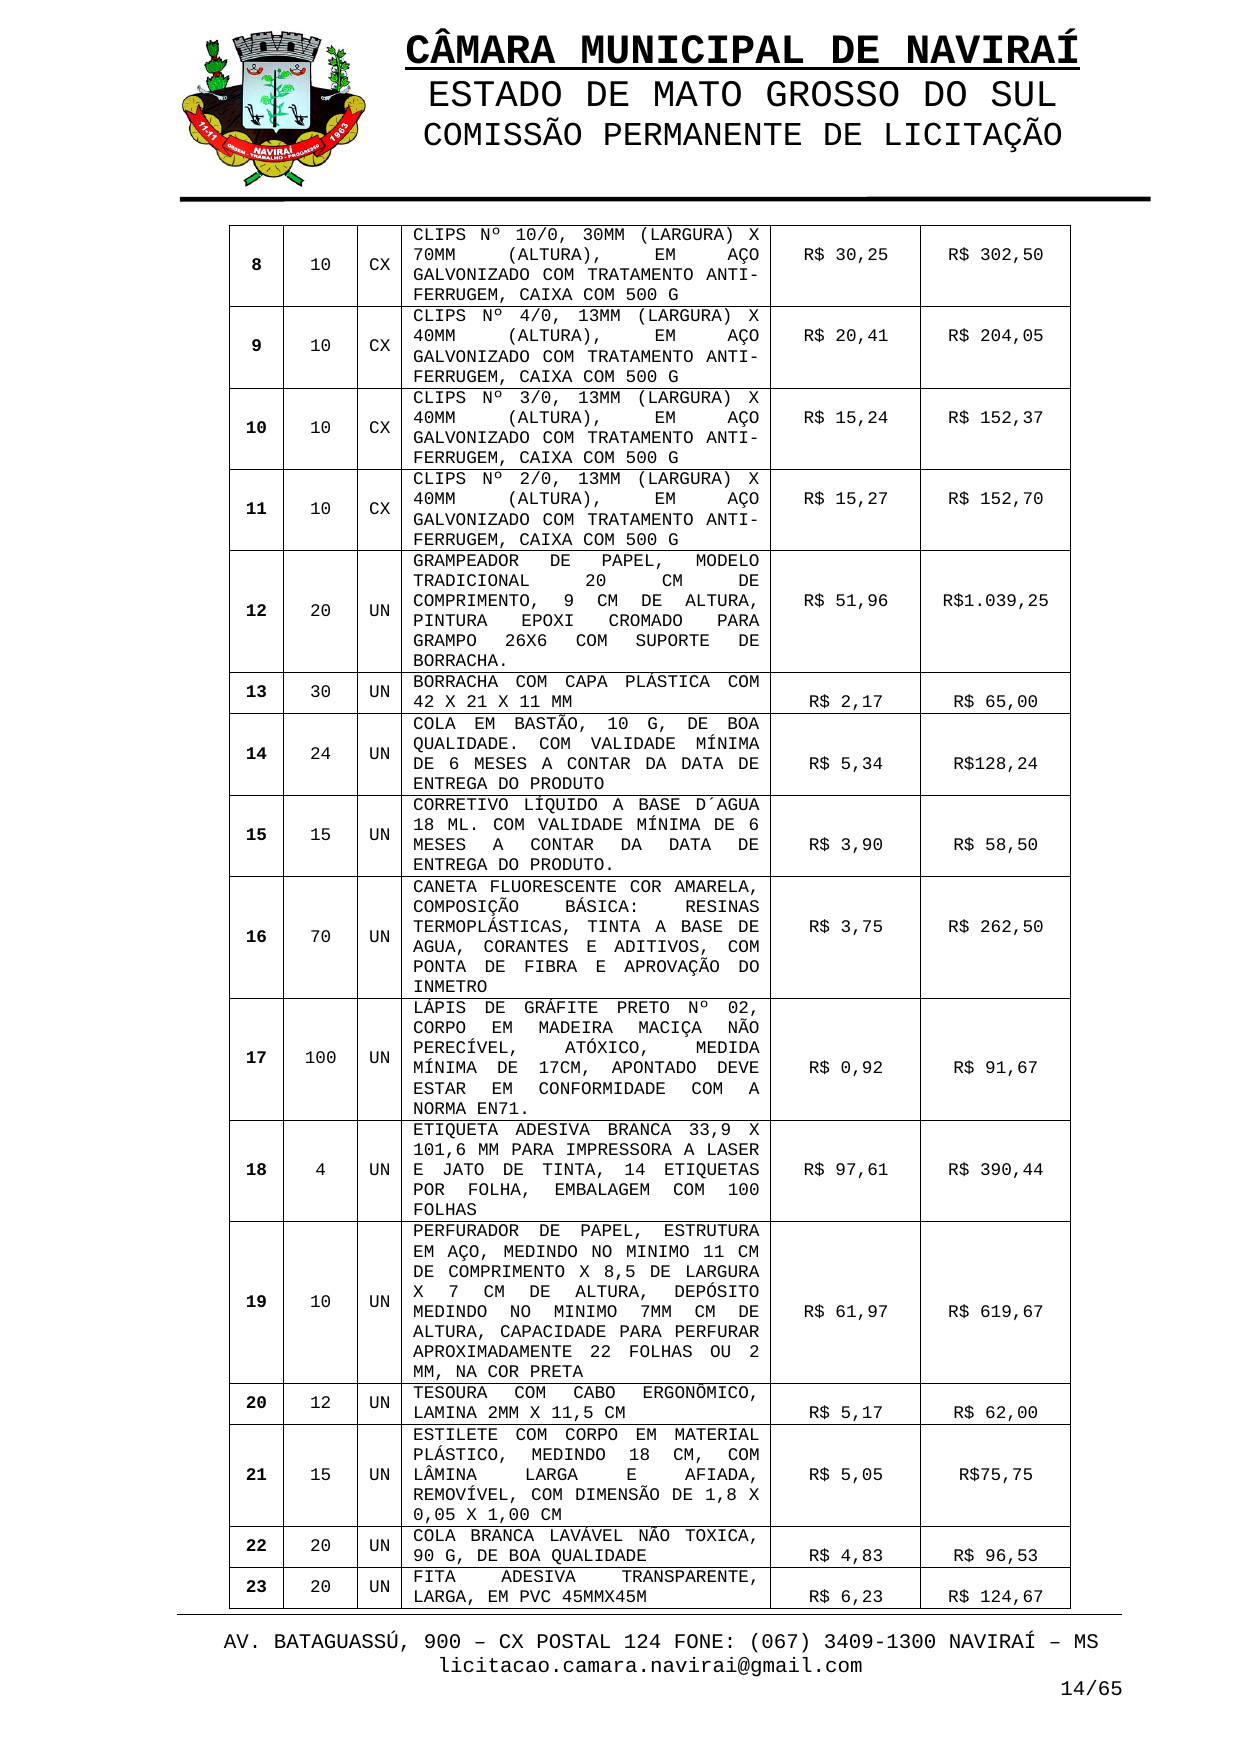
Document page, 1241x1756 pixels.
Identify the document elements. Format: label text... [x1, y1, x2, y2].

table_cell 20 [284, 1568, 357, 1608]
table_cell R$75,75 [921, 1425, 1070, 1526]
table_cell 12 [230, 551, 283, 672]
table_cell CLIPS Nº 10/0, 30MM (LARGURA) X 70MM (ALTURA), EM AÇO GALVONIZADO COM TRATAMENTO ANTI-FERRUGEM, CAIXA COM 500 G [402, 226, 770, 306]
table_cell R$ 3,90 [771, 796, 920, 876]
table_cell R$ 5,34 [771, 714, 920, 795]
table_cell R$ 96,53 [921, 1527, 1070, 1567]
table_cell 20 [284, 1527, 357, 1567]
table_cell 70 [284, 877, 357, 998]
table_cell UN [358, 673, 401, 713]
table_cell R$1.039,25 [921, 551, 1070, 672]
table_cell 20 [284, 551, 357, 672]
table_cell R$ 5,17 [771, 1384, 920, 1424]
table_cell R$ 152,37 [921, 389, 1070, 469]
table_cell R$ 51,96 [771, 551, 920, 672]
table_cell CLIPS Nº 3/0, 13MM (LARGURA) X 40MM (ALTURA), EM AÇO GALVONIZADO COM TRATAMENTO ANTI-FERRUGEM, CAIXA COM 500 G [402, 389, 770, 469]
table_cell 10 [284, 226, 357, 306]
table_cell UN [358, 551, 401, 672]
table_cell UN [358, 1121, 401, 1221]
table_cell R$ 390,44 [921, 1121, 1070, 1221]
table_cell 4 [284, 1121, 357, 1221]
table_cell R$ 30,25 [771, 226, 920, 306]
table_cell 12 [284, 1384, 357, 1424]
table_cell TESOURA COM CABO ERGONÔMICO, LAMINA 2MM X 11,5 CM [402, 1384, 770, 1424]
table_cell COLA EM BASTÃO, 10 G, DE BOA QUALIDADE. COM VALIDADE MÍNIMA DE 6 MESES A CONTAR DA DATA DE ENTREGA DO PRODUTO [402, 714, 770, 795]
table_cell COLA BRANCA LAVÁVEL NÃO TOXICA, 90 G, DE BOA QUALIDADE [402, 1527, 770, 1567]
table_cell 10 [284, 470, 357, 550]
table_cell CLIPS Nº 4/0, 13MM (LARGURA) X 40MM (ALTURA), EM AÇO GALVONIZADO COM TRATAMENTO ANTI-FERRUGEM, CAIXA COM 500 G [402, 307, 770, 387]
table_cell R$ 619,67 [921, 1222, 1070, 1383]
table_cell UN [358, 1425, 401, 1526]
table_cell R$ 302,50 [921, 226, 1070, 306]
table_cell R$ 15,24 [771, 389, 920, 469]
table_cell 10 [284, 1222, 357, 1383]
table_cell LÁPIS DE GRÁFITE PRETO Nº 02, CORPO EM MADEIRA MACIÇA NÃO PERECÍVEL, ATÓXICO, MEDIDA MÍNIMA DE 17CM, APONTADO DEVE ESTAR EM CONFORMIDADE COM A NORMA EN71. [402, 999, 770, 1119]
table_cell 9 [230, 307, 283, 387]
table_cell 11 [230, 470, 283, 550]
table_cell ETIQUETA ADESIVA BRANCA 33,9 X 101,6 MM PARA IMPRESSORA A LASER E JATO DE TINTA, 14 ETIQUETAS POR FOLHA, EMBALAGEM COM 100 FOLHAS [402, 1121, 770, 1221]
table_cell 15 [284, 1425, 357, 1526]
table_cell BORRACHA COM CAPA PLÁSTICA COM 42 X 21 X 11 MM [402, 673, 770, 713]
table_cell R$ 0,92 [771, 999, 920, 1119]
table_cell R$ 3,75 [771, 877, 920, 998]
table_cell 20 [230, 1384, 283, 1424]
table_cell UN [358, 714, 401, 795]
table_cell R$ 20,41 [771, 307, 920, 387]
table_cell 14 [230, 714, 283, 795]
table_cell R$ 5,05 [771, 1425, 920, 1526]
table_cell R$ 15,27 [771, 470, 920, 550]
table_cell 30 [284, 673, 357, 713]
table_cell CANETA FLUORESCENTE COR AMARELA, COMPOSIÇÃO BÁSICA: RESINAS TERMOPLÁSTICAS, TINTA A BASE DE AGUA, CORANTES E ADITIVOS, COM PONTA DE FIBRA E APROVAÇÃO DO INMETRO [402, 877, 770, 998]
table_cell 13 [230, 673, 283, 713]
table_cell 15 [284, 796, 357, 876]
table_cell R$ 65,00 [921, 673, 1070, 713]
table_cell 24 [284, 714, 357, 795]
table_cell R$ 62,00 [921, 1384, 1070, 1424]
table_cell 17 [230, 999, 283, 1119]
table_cell 19 [230, 1222, 283, 1383]
table_cell 10 [230, 389, 283, 469]
table_cell GRAMPEADOR DE PAPEL, MODELO TRADICIONAL 20 CM DE COMPRIMENTO, 9 CM DE ALTURA, PINTURA EPOXI CROMADO PARA GRAMPO 26X6 COM SUPORTE DE BORRACHA. [402, 551, 770, 672]
table_cell 22 [230, 1527, 283, 1567]
table_cell CX [358, 470, 401, 550]
table_cell 100 [284, 999, 357, 1119]
table_cell R$128,24 [921, 714, 1070, 795]
table_cell R$ 262,50 [921, 877, 1070, 998]
table_cell 10 [284, 389, 357, 469]
table_cell 8 [230, 226, 283, 306]
table_cell PERFURADOR DE PAPEL, ESTRUTURA EM AÇO, MEDINDO NO MINIMO 11 CM DE COMPRIMENTO X 8,5 DE LARGURA X 7 CM DE ALTURA, DEPÓSITO MEDINDO NO MINIMO 7MM CM DE ALTURA, CAPACIDADE PARA PERFURAR APROXIMADAMENTE 22 FOLHAS OU 2 MM, NA COR PRETA [402, 1222, 770, 1383]
table_cell ESTILETE COM CORPO EM MATERIAL PLÁSTICO, MEDINDO 18 CM, COM LÂMINA LARGA E AFIADA, REMOVÍVEL, COM DIMENSÃO DE 1,8 X 0,05 X 1,00 CM [402, 1425, 770, 1526]
table_cell CX [358, 226, 401, 306]
table_cell R$ 58,50 [921, 796, 1070, 876]
table_cell 18 [230, 1121, 283, 1221]
table_cell R$ 61,97 [771, 1222, 920, 1383]
table_cell UN [358, 877, 401, 998]
table_cell UN [358, 1527, 401, 1567]
table_cell UN [358, 1568, 401, 1608]
table_cell UN [358, 796, 401, 876]
table_cell 23 [230, 1568, 283, 1608]
table_cell CX [358, 307, 401, 387]
table_cell CORRETIVO LÍQUIDO A BASE D´AGUA 18 ML. COM VALIDADE MÍNIMA DE 6 MESES A CONTAR DA DATA DE ENTREGA DO PRODUTO. [402, 796, 770, 876]
table_cell 21 [230, 1425, 283, 1526]
table_cell UN [358, 1222, 401, 1383]
table_cell R$ 204,05 [921, 307, 1070, 387]
table_cell FITA ADESIVA TRANSPARENTE, LARGA, EM PVC 45MMX45M [402, 1568, 770, 1608]
table_cell CX [358, 389, 401, 469]
table_cell R$ 2,17 [771, 673, 920, 713]
table_cell 10 [284, 307, 357, 387]
table_cell R$ 6,23 [771, 1568, 920, 1608]
table_cell UN [358, 999, 401, 1119]
table_cell R$ 124,67 [921, 1568, 1070, 1608]
table_cell R$ 91,67 [921, 999, 1070, 1119]
table_cell R$ 4,83 [771, 1527, 920, 1567]
table_cell 15 [230, 796, 283, 876]
table_cell 16 [230, 877, 283, 998]
table_cell R$ 152,70 [921, 470, 1070, 550]
table_cell R$ 97,61 [771, 1121, 920, 1221]
table_cell CLIPS Nº 2/0, 13MM (LARGURA) X 40MM (ALTURA), EM AÇO GALVONIZADO COM TRATAMENTO ANTI-FERRUGEM, CAIXA COM 500 G [402, 470, 770, 550]
table_cell UN [358, 1384, 401, 1424]
